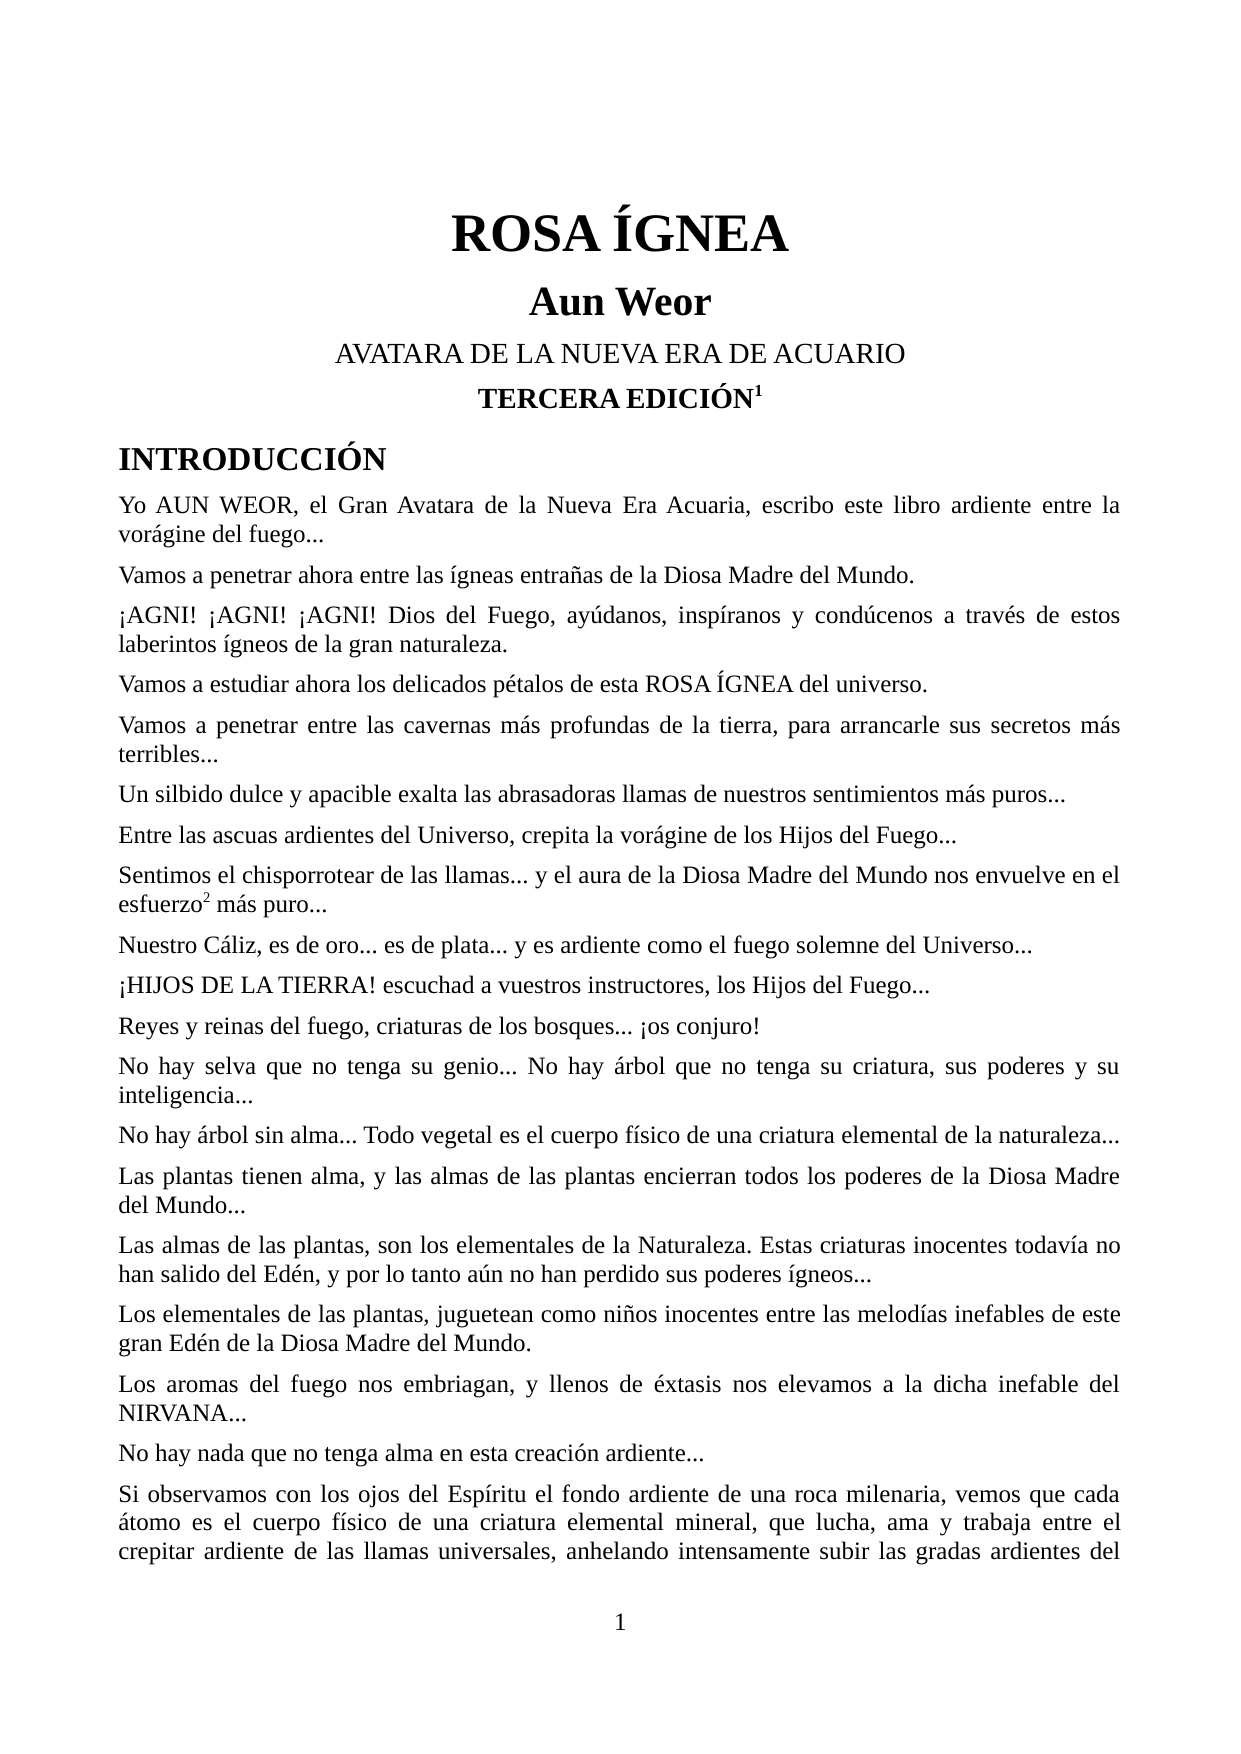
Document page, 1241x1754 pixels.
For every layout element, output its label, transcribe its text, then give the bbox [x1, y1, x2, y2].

text Un silbido dulce y apacible exalta las abrasadoras llamas de nuestros sentimientos más puros... [118, 779, 1122, 808]
text Aun Weor [118, 276, 1122, 324]
text Vamos a penetrar entre las cavernas más profundas de la tierra, para arrancarle sus secretos más terribles... [118, 710, 1122, 768]
text Vamos a penetrar ahora entre las ígneas entrañas de la Diosa Madre del Mundo. [118, 560, 1122, 588]
subtitle ROSA ÍGNEA [118, 201, 1122, 264]
subtitle INTRODUCCIÓN [118, 440, 1122, 478]
text No hay selva que no tenga su genio... No hay árbol que no tenga su criatura, sus poderes y su inteligencia... [118, 1051, 1122, 1109]
text TERCERA EDICIÓN [118, 381, 1122, 415]
text ¡AGNI! ¡AGNI! ¡AGNI! Dios del Fuego, ayúdanos, inspíranos y condúcenos a través de estos laberintos ígneos de la gran naturaleza. [118, 600, 1122, 658]
text ¡HIJOS DE LA TIERRA! escuchad a vuestros instructores, los Hijos del Fuego... [118, 970, 1122, 999]
text Vamos a estudiar ahora los delicados pétalos de esta ROSA ÍGNEA del universo. [118, 669, 1122, 698]
text Nuestro Cáliz, es de oro... es de plata... y es ardiente como el fuego solemne del Universo... [118, 930, 1122, 958]
text Yo AUN WEOR, el Gran Avatara de la Nueva Era Acuaria, escribo este libro ardiente entre la vorágine del fuego... [118, 491, 1122, 548]
text No hay árbol sin alma... Todo vegetal es el cuerpo físico de una criatura elemental de la naturaleza... [118, 1121, 1122, 1149]
text Reyes y reinas del fuego, criaturas de los bosques... ¡os conjuro! [118, 1011, 1122, 1039]
text Las plantas tienen alma, y las almas de las plantas encierran todos los poderes de la Diosa Madre del Mundo... [118, 1161, 1122, 1218]
text Los elementales de las plantas, juguetean como niños inocentes entre las melodías inefables de este gran Edén de la Diosa Madre del Mundo. [118, 1299, 1122, 1357]
text Si observamos con los ojos del Espíritu el fondo ardiente de una roca milenaria, vemos que cada átomo es el cuerpo físico de una criatura elemental mineral, que lucha, ama y trabaja entre el crepitar ardiente de las llamas universales, anhelando intensamente subir las gradas ardientes del [118, 1479, 1122, 1565]
text Sentimos el chisporrotear de las llamas... y el aura de la Diosa Madre del Mundo nos envuelve en el esfuerzo más puro... [118, 860, 1122, 918]
text No hay nada que no tenga alma en esta creación ardiente... [118, 1438, 1122, 1467]
text Los aromas del fuego nos embriagan, y llenos de éxtasis nos elevamos a la dicha inefable del NIRVANA... [118, 1369, 1122, 1426]
text Las almas de las plantas, son los elementales de la Naturaleza. Estas criaturas inocentes todavía no han salido del Edén, y por lo tanto aún no han perdido sus poderes ígneos... [118, 1230, 1122, 1288]
text AVATARA DE LA NUEVA ERA DE ACUARIO [118, 336, 1122, 369]
text Entre las ascuas ardientes del Universo, crepita la vorágine de los Hijos del Fuego... [118, 820, 1122, 849]
